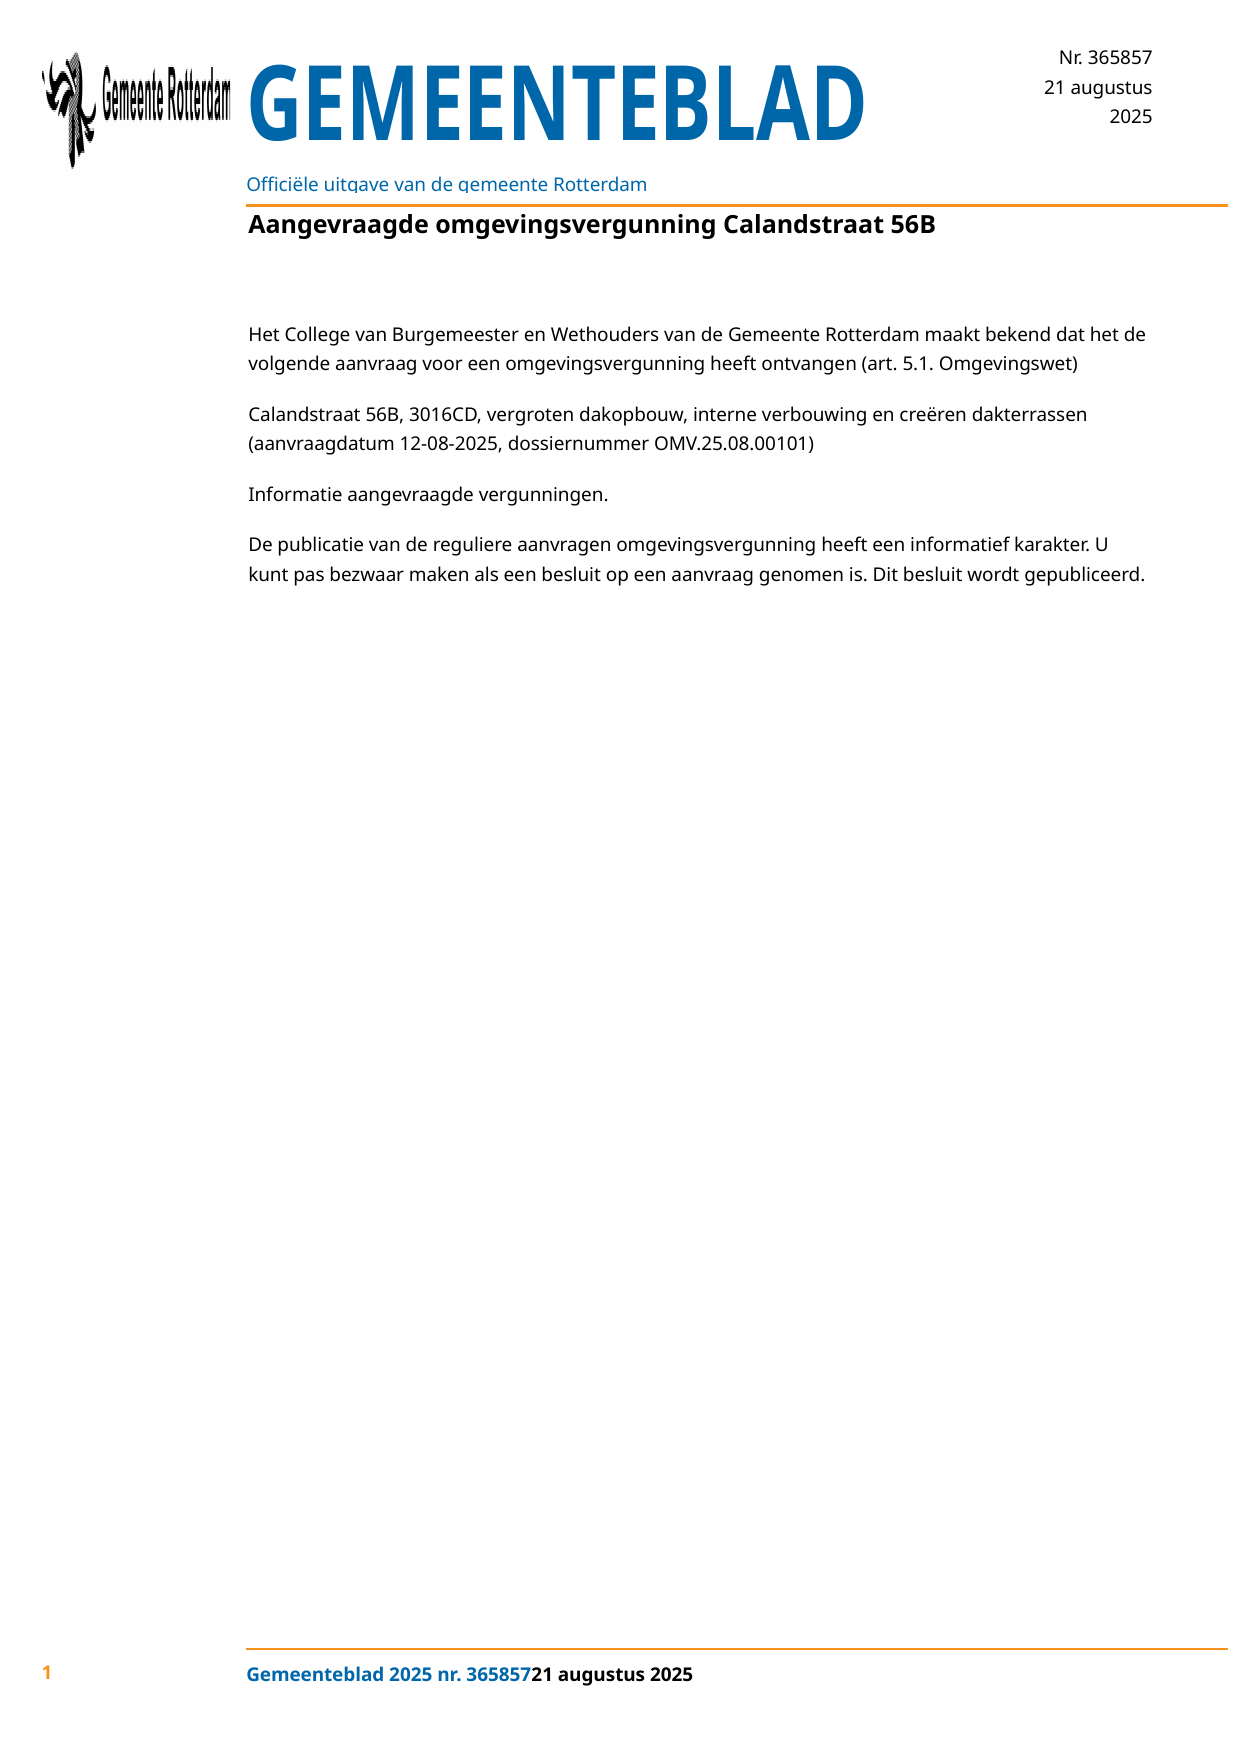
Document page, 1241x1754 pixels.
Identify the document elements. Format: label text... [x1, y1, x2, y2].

text De publicatie van de reguliere aanvragen omgevingsvergunning heeft een informatief karakter. U kunt pas bezwaar maken als een besluit op een aanvraag genomen is. Dit besluit wordt gepubliceerd. [248, 531, 1152, 586]
picture [41, 47, 231, 172]
text Het College van Burgemeester en Wethouders van de Gemeente Rotterdam maakt bekend dat het de volgende aanvraag voor een omgevingsvergunning heeft ontvangen (art. 5.1. Omgevingswet) [248, 321, 1152, 376]
text Informatie aangevraagde vergunningen. [248, 481, 1152, 506]
text Aangevraagde omgevingsvergunning Calandstraat 56B [248, 207, 1152, 241]
text Calandstraat 56B, 3016CD, vergroten dakopbouw, interne verbouwing en creëren dakterrassen (aanvraagdatum 12-08-2025, dossiernummer OMV.25.08.00101) [248, 401, 1152, 456]
